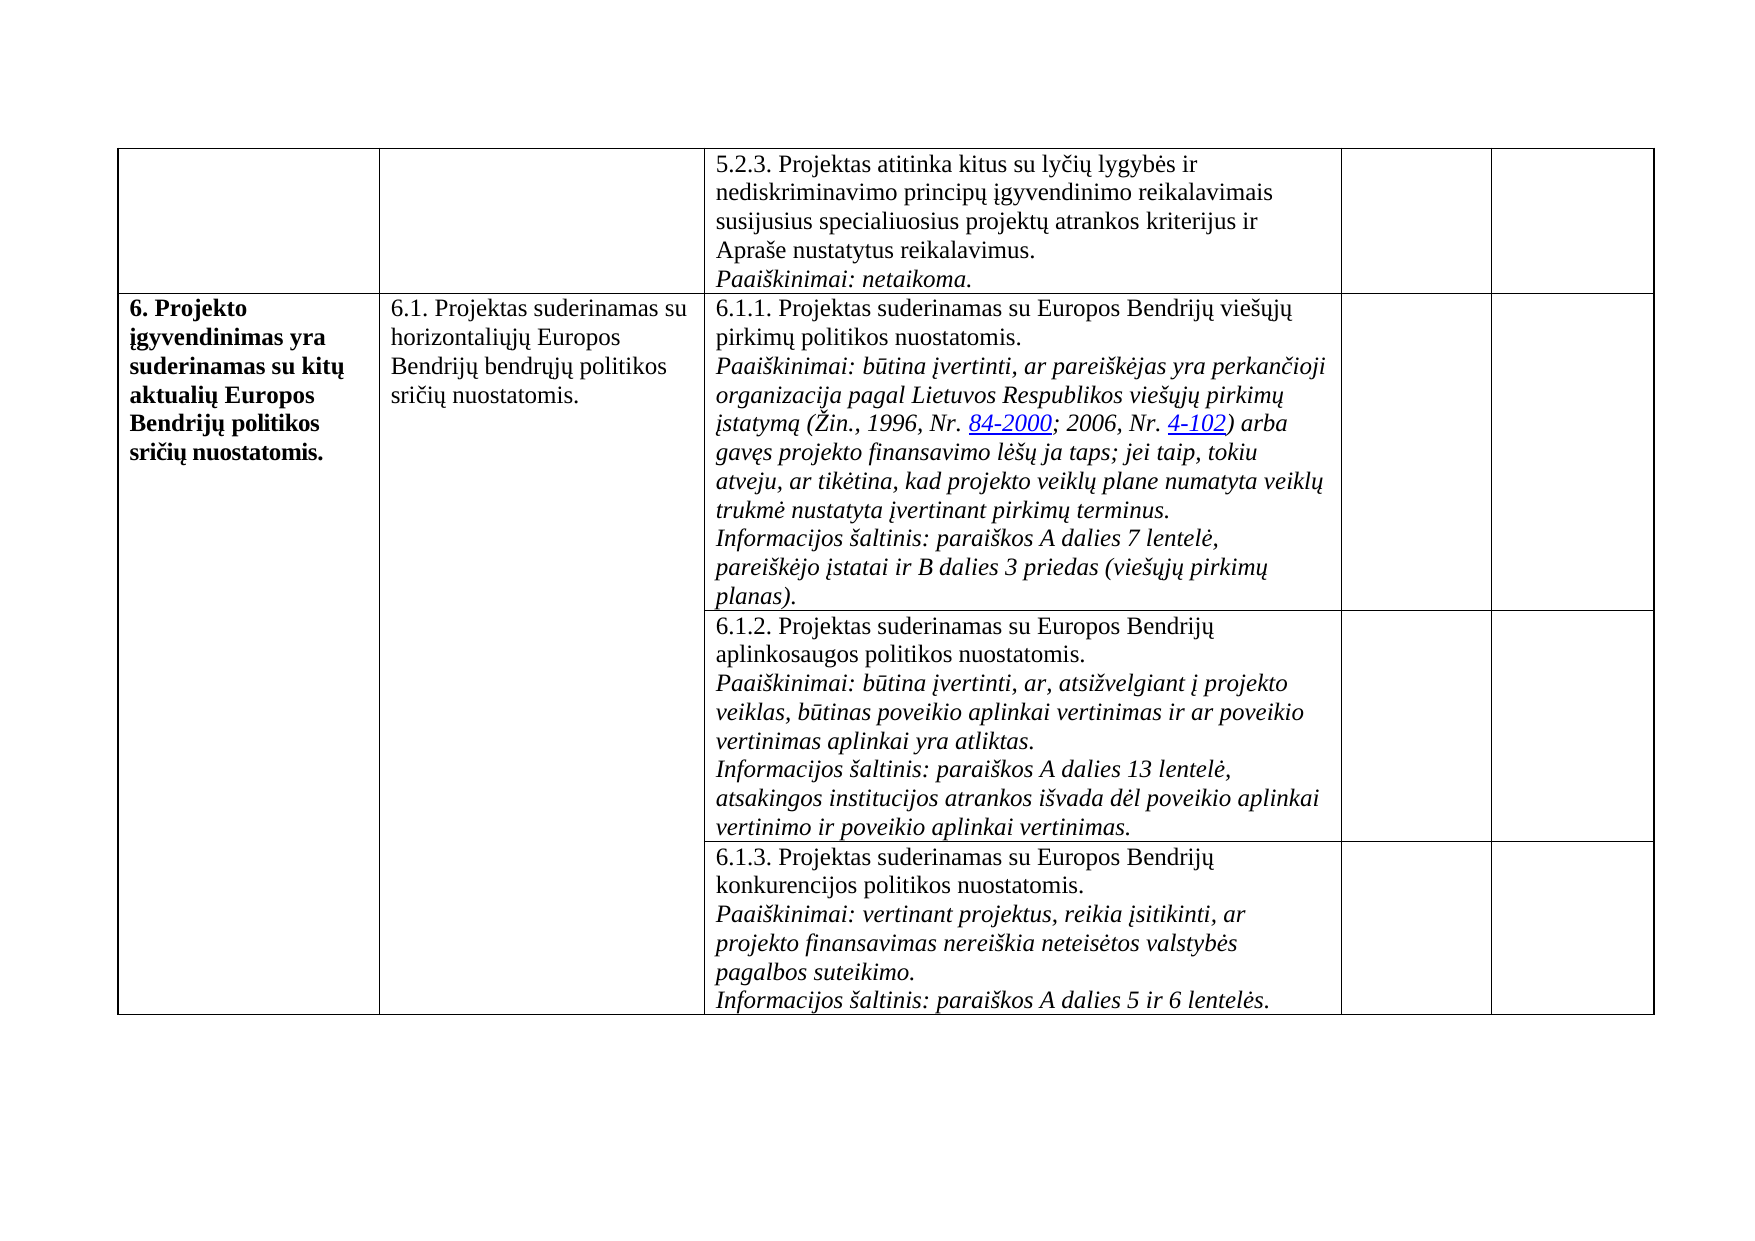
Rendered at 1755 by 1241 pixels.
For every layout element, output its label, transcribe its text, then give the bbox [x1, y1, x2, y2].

table_cell [1342, 294, 1491, 610]
table_cell 6.1.1. Projektas suderinamas su Europos Bendrijų viešųjų pirkimų politikos nuostatomis. Paaiškinimai: būtina įvertinti, ar pareiškėjas yra perkančioji organizacija pagal Lietuvos Respublikos viešųjų pirkimų įstatymą (Žin., 1996, Nr. 84-2000; 2006, Nr. 4-102) arba gavęs projekto finansavimo lėšų ja taps; jei taip, tokiu atveju, ar tikėtina, kad projekto veiklų plane numatyta veiklų trukmė nustatyta įvertinant pirkimų terminus. Informacijos šaltinis: paraiškos A dalies 7 lentelė, pareiškėjo įstatai ir B dalies 3 priedas (viešųjų pirkimų planas). [705, 294, 1341, 610]
table_cell 6.1.2. Projektas suderinamas su Europos Bendrijų aplinkosaugos politikos nuostatomis. Paaiškinimai: būtina įvertinti, ar, atsižvelgiant į projekto veiklas, būtinas poveikio aplinkai vertinimas ir ar poveikio vertinimas aplinkai yra atliktas. Informacijos šaltinis: paraiškos A dalies 13 lentelė, atsakingos institucijos atrankos išvada dėl poveikio aplinkai vertinimo ir poveikio aplinkai vertinimas. [705, 611, 1341, 841]
table_cell 6.1. Projektas suderinamas su horizontaliųjų Europos Bendrijų bendrųjų politikos sričių nuostatomis. [380, 294, 704, 1014]
table_cell [1342, 611, 1491, 841]
table_cell [1342, 842, 1491, 1014]
table_cell [119, 149, 379, 292]
table_cell [1492, 611, 1653, 841]
table_cell [1492, 294, 1653, 610]
table_cell 5.2.3. Projektas atitinka kitus su lyčių lygybės ir nediskriminavimo principų įgyvendinimo reikalavimais susijusius specialiuosius projektų atrankos kriterijus ir Apraše nustatytus reikalavimus. Paaiškinimai: netaikoma. [705, 149, 1341, 292]
table_cell 6. Projekto įgyvendinimas yra suderinamas su kitų aktualių Europos Bendrijų politikos sričių nuostatomis. [119, 294, 379, 1014]
table_cell [1492, 149, 1653, 292]
table_cell [1492, 842, 1653, 1014]
table_cell [1342, 149, 1491, 292]
table_cell 6.1.3. Projektas suderinamas su Europos Bendrijų konkurencijos politikos nuostatomis. Paaiškinimai: vertinant projektus, reikia įsitikinti, ar projekto finansavimas nereiškia neteisėtos valstybės pagalbos suteikimo. Informacijos šaltinis: paraiškos A dalies 5 ir 6 lentelės. [705, 842, 1341, 1014]
table_cell [380, 149, 704, 292]
